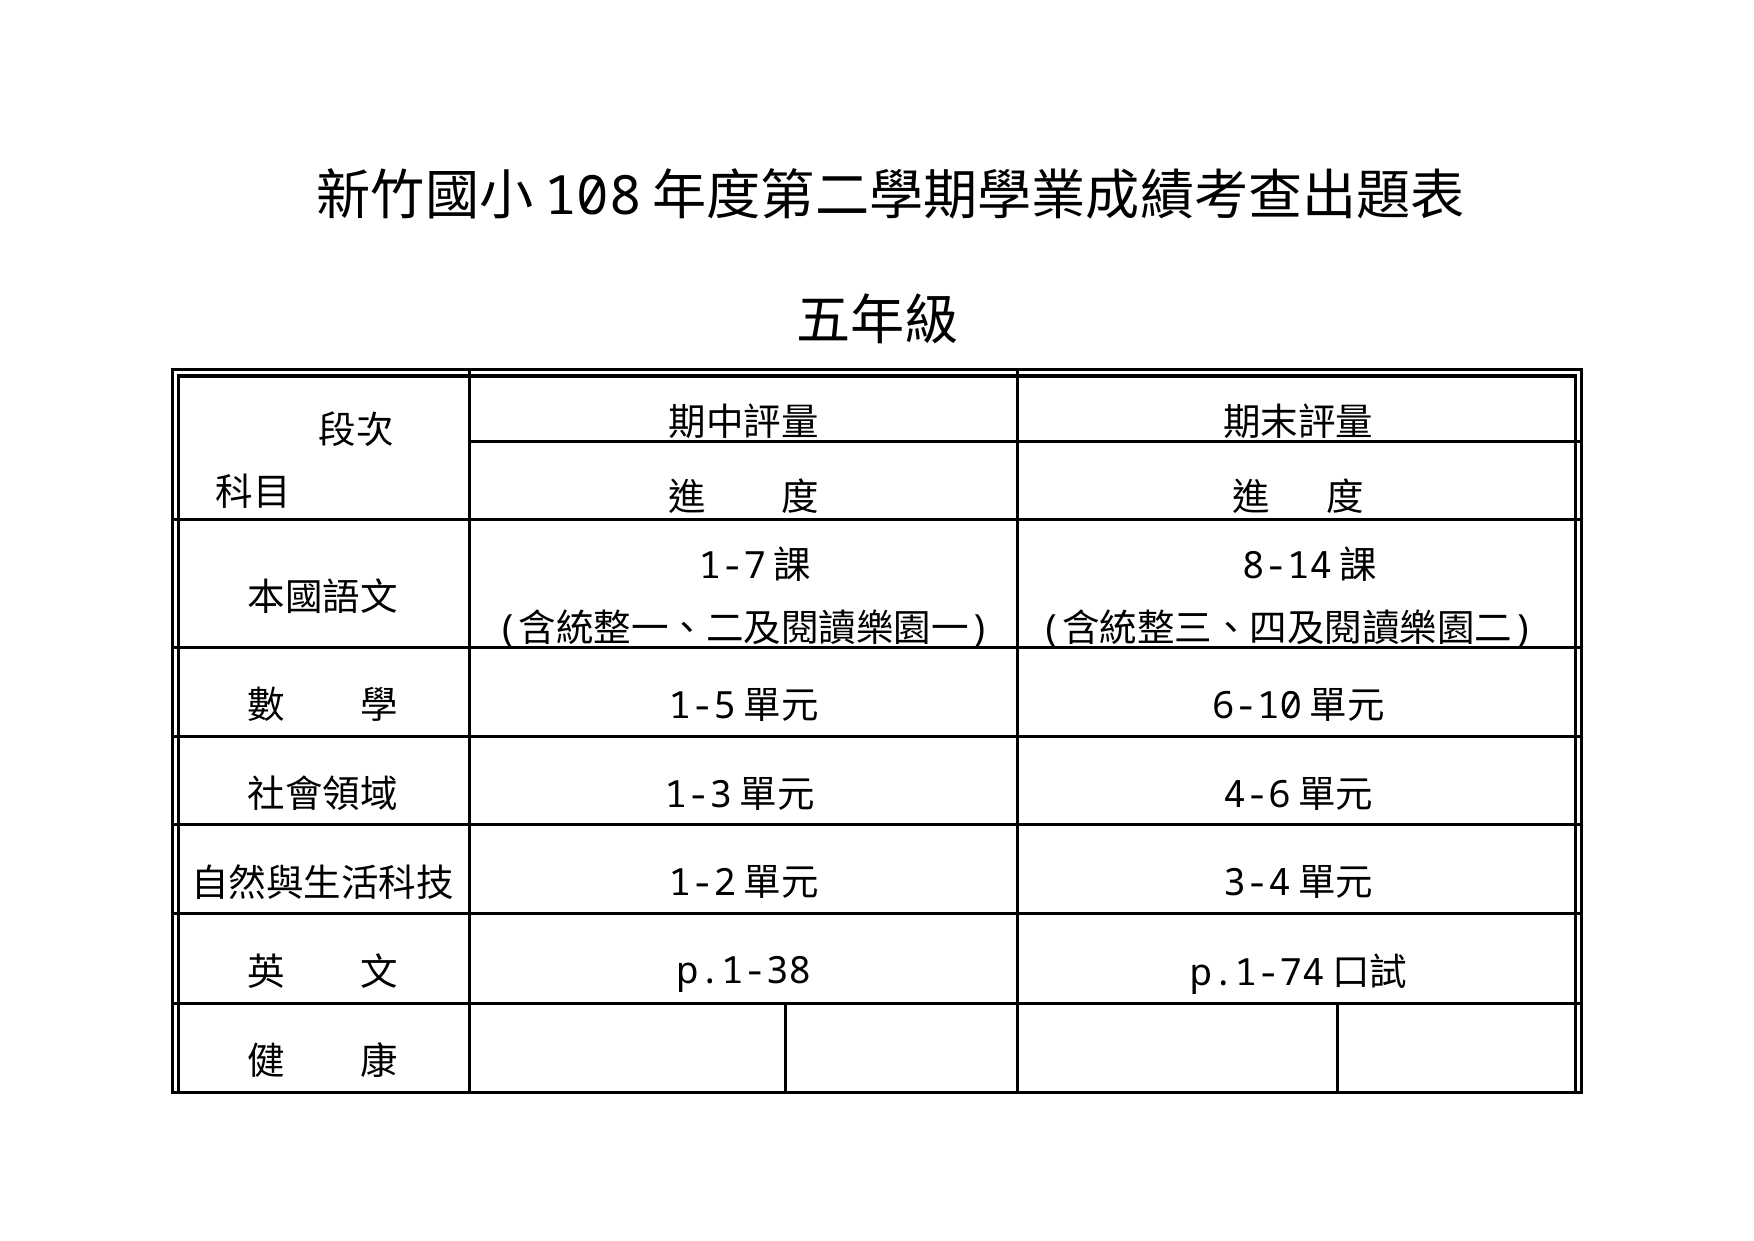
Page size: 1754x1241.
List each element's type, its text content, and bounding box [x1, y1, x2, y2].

table_cell 1-5單元 [471, 649, 1016, 734]
table_cell 本國語文 [180, 521, 468, 646]
table_cell 1-3單元 [471, 738, 1016, 823]
table_cell 數 學 [180, 649, 468, 734]
table_cell p.1-38 [471, 915, 1016, 1002]
table_header 期末評量 [1019, 371, 1579, 440]
table_cell 進 度 [471, 443, 1016, 518]
text 五年級 [150, 243, 1604, 368]
table_cell p.1-74口試 [1019, 915, 1574, 1002]
table_cell 社會領域 [180, 738, 468, 823]
table_cell 8-14課 (含統整三、四及閱讀樂園二) [1019, 521, 1574, 646]
table_header 段次 科目 [175, 371, 468, 518]
table_header 期中評量 [471, 378, 1016, 440]
table_cell 健 康 [180, 1005, 468, 1091]
table_cell [1019, 1005, 1336, 1091]
text 新竹國小108年度第二學期學業成績考查出題表 [150, 118, 1604, 243]
table_cell 6-10單元 [1019, 649, 1574, 734]
table_cell 英 文 [180, 915, 468, 1002]
table_cell [787, 1005, 1016, 1091]
table_cell 1-2單元 [471, 826, 1016, 912]
table_cell [1339, 1005, 1574, 1091]
table_cell 自然與生活科技 [180, 826, 468, 912]
table_cell 1-7課 (含統整一、二及閱讀樂園一) [471, 521, 1016, 646]
table_cell 3-4單元 [1019, 826, 1574, 912]
table_cell 進 度 [1019, 443, 1574, 518]
table_cell [471, 1005, 784, 1091]
table_cell 4-6單元 [1019, 738, 1574, 823]
